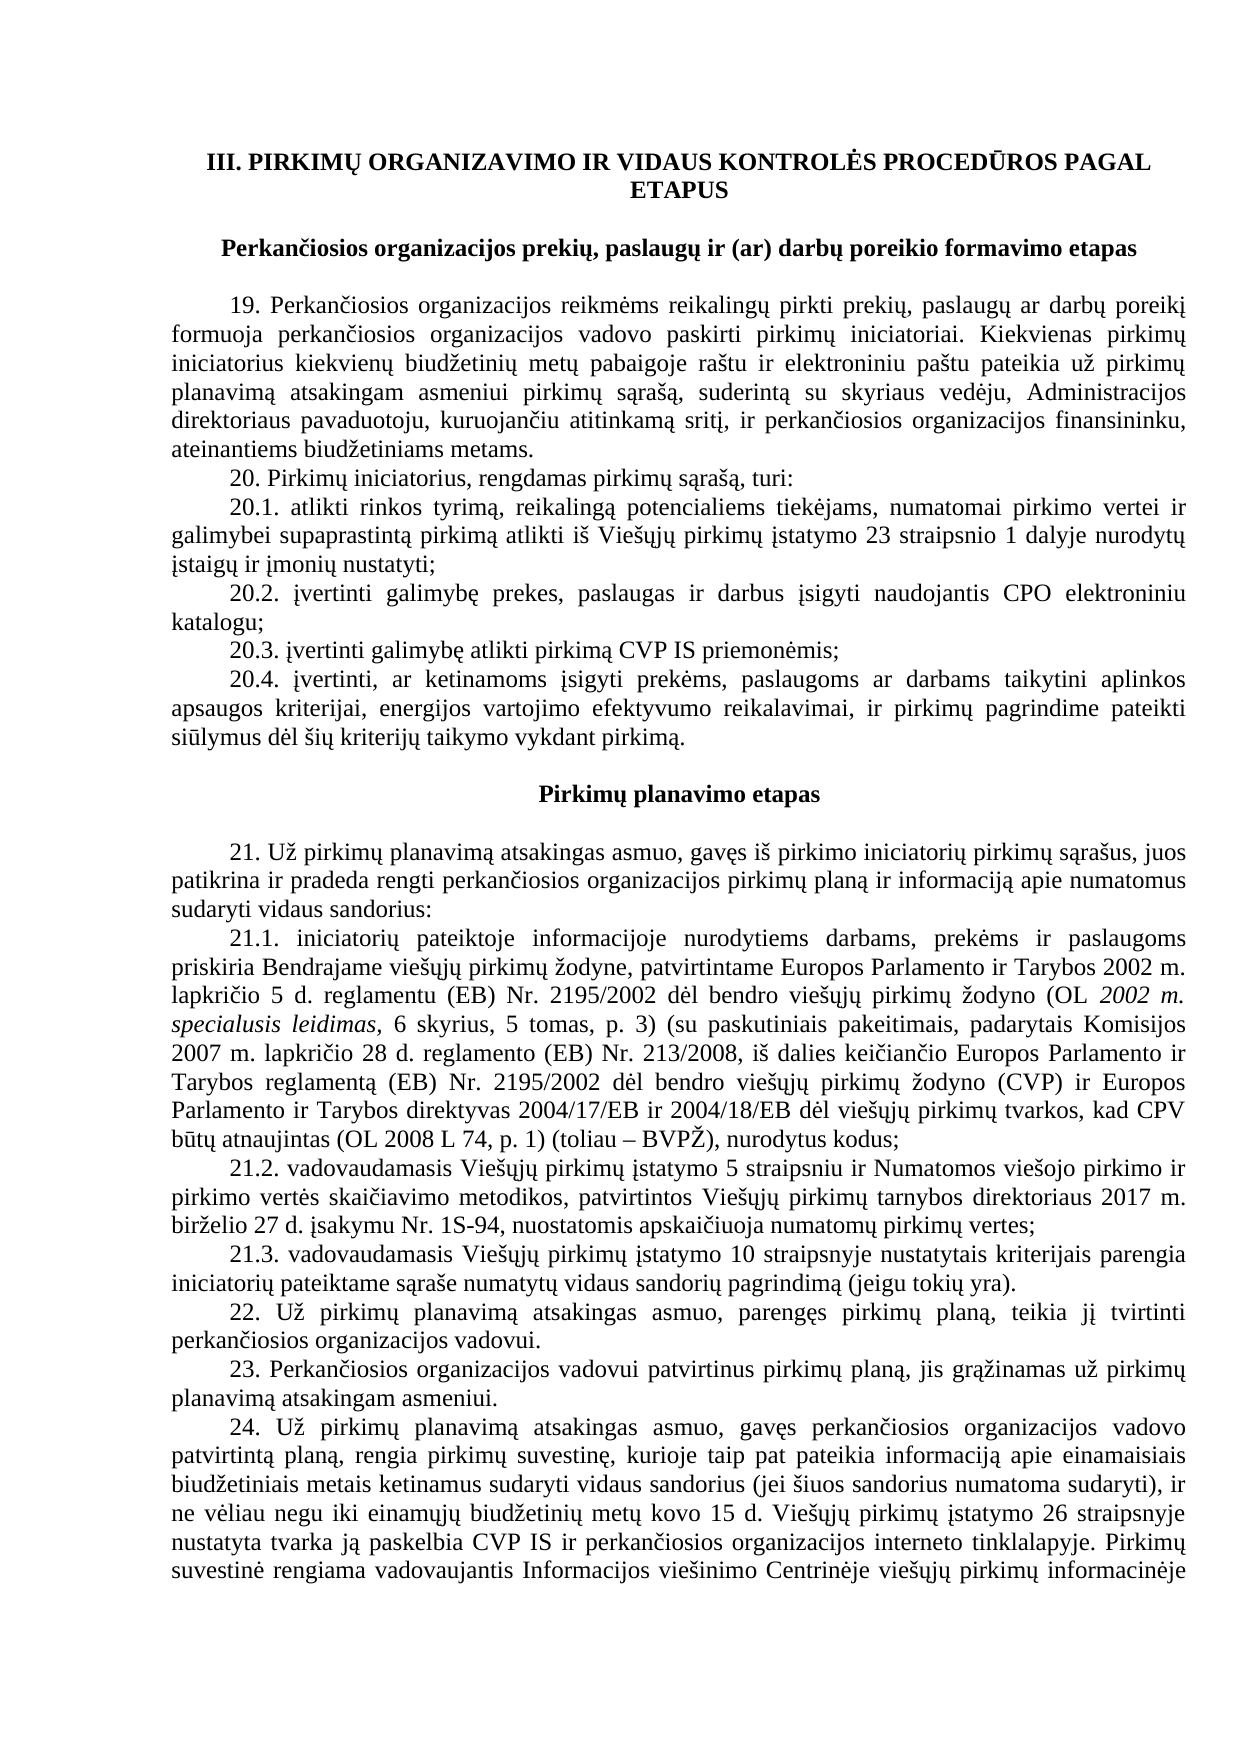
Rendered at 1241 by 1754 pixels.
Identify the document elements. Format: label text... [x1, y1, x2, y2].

text 19. Perkančiosios organizacijos reikmėms reikalingų pirkti prekių, paslaugų ar darbų poreikį formuoja perkančiosios organizacijos vadovo paskirti pirkimų iniciatoriai. Kiekvienas pirkimų iniciatorius kiekvienų biudžetinių metų pabaigoje raštu ir elektroniniu paštu pateikia už pirkimų planavimą atsakingam asmeniui pirkimų sąrašą, suderintą su skyriaus vedėju, Administracijos direktoriaus pavaduotoju, kuruojančiu atitinkamą sritį, ir perkančiosios organizacijos finansininku, ateinantiems biudžetiniams metams. [171, 291, 1187, 463]
text Pirkimų planavimo etapas [171, 779, 1187, 808]
text 22. Už pirkimų planavimą atsakingas asmuo, parengęs pirkimų planą, teikia jį tvirtinti perkančiosios organizacijos vadovui. [171, 1297, 1187, 1354]
text 23. Perkančiosios organizacijos vadovui patvirtinus pirkimų planą, jis grąžinamas už pirkimų planavimą atsakingam asmeniui. [171, 1354, 1187, 1412]
text 20.2. įvertinti galimybę prekes, paslaugas ir darbus įsigyti naudojantis CPO elektroniniu katalogu; [171, 578, 1187, 636]
text 21.3. vadovaudamasis Viešųjų pirkimų įstatymo 10 straipsnyje nustatytais kriterijais parengia iniciatorių pateiktame sąraše numatytų vidaus sandorių pagrindimą (jeigu tokių yra). [171, 1239, 1187, 1297]
text 24. Už pirkimų planavimą atsakingas asmuo, gavęs perkančiosios organizacijos vadovo patvirtintą planą, rengia pirkimų suvestinę, kurioje taip pat pateikia informaciją apie einamaisiais biudžetiniais metais ketinamus sudaryti vidaus sandorius (jei šiuos sandorius numatoma sudaryti), ir ne vėliau negu iki einamųjų biudžetinių metų kovo 15 d. Viešųjų pirkimų įstatymo 26 straipsnyje nustatyta tvarka ją paskelbia CVP IS ir perkančiosios organizacijos interneto tinklalapyje. Pirkimų suvestinė rengiama vadovaujantis Informacijos viešinimo Centrinėje viešųjų pirkimų informacinėje [171, 1412, 1187, 1584]
text 21. Už pirkimų planavimą atsakingas asmuo, gavęs iš pirkimo iniciatorių pirkimų sąrašus, juos patikrina ir pradeda rengti perkančiosios organizacijos pirkimų planą ir informaciją apie numatomus sudaryti vidaus sandorius: [171, 837, 1187, 923]
text 20.3. įvertinti galimybę atlikti pirkimą CVP IS priemonėmis; [171, 636, 1187, 664]
text 20. Pirkimų iniciatorius, rengdamas pirkimų sąrašą, turi: [171, 463, 1187, 492]
text 21.1. iniciatorių pateiktoje informacijoje nurodytiems darbams, prekėms ir paslaugoms priskiria Bendrajame viešųjų pirkimų žodyne, patvirtintame Europos Parlamento ir Tarybos 2002 m. lapkričio 5 d. reglamentu (EB) Nr. 2195/2002 dėl bendro viešųjų pirkimų žodyno (OL 2002 m. specialusis leidimas, 6 skyrius, 5 tomas, p. 3) (su paskutiniais pakeitimais, padarytais Komisijos 2007 m. lapkričio 28 d. reglamento (EB) Nr. 213/2008, iš dalies keičiančio Europos Parlamento ir Tarybos reglamentą (EB) Nr. 2195/2002 dėl bendro viešųjų pirkimų žodyno (CVP) ir Europos Parlamento ir Tarybos direktyvas 2004/17/EB ir 2004/18/EB dėl viešųjų pirkimų tvarkos, kad CPV būtų atnaujintas (OL 2008 L 74, p. 1) (toliau – BVPŽ), nurodytus kodus; [171, 923, 1187, 1153]
text 20.4. įvertinti, ar ketinamoms įsigyti prekėms, paslaugoms ar darbams taikytini aplinkos apsaugos kriterijai, energijos vartojimo efektyvumo reikalavimai, ir pirkimų pagrindime pateikti siūlymus dėl šių kriterijų taikymo vykdant pirkimą. [171, 664, 1187, 751]
text 21.2. vadovaudamasis Viešųjų pirkimų įstatymo 5 straipsniu ir Numatomos viešojo pirkimo ir pirkimo vertės skaičiavimo metodikos, patvirtintos Viešųjų pirkimų tarnybos direktoriaus 2017 m. birželio 27 d. įsakymu Nr. 1S-94, nuostatomis apskaičiuoja numatomų pirkimų vertes; [171, 1153, 1187, 1239]
text 20.1. atlikti rinkos tyrimą, reikalingą potencialiems tiekėjams, numatomai pirkimo vertei ir galimybei supaprastintą pirkimą atlikti iš Viešųjų pirkimų įstatymo 23 straipsnio 1 dalyje nurodytų įstaigų ir įmonių nustatyti; [171, 492, 1187, 578]
text III. PIRKIMŲ ORGANIZAVIMO IR VIDAUS KONTROLĖS PROCEDŪROS PAGAL ETAPUS [171, 147, 1187, 204]
text Perkančiosios organizacijos prekių, paslaugų ir (ar) darbų poreikio formavimo etapas [171, 233, 1187, 262]
